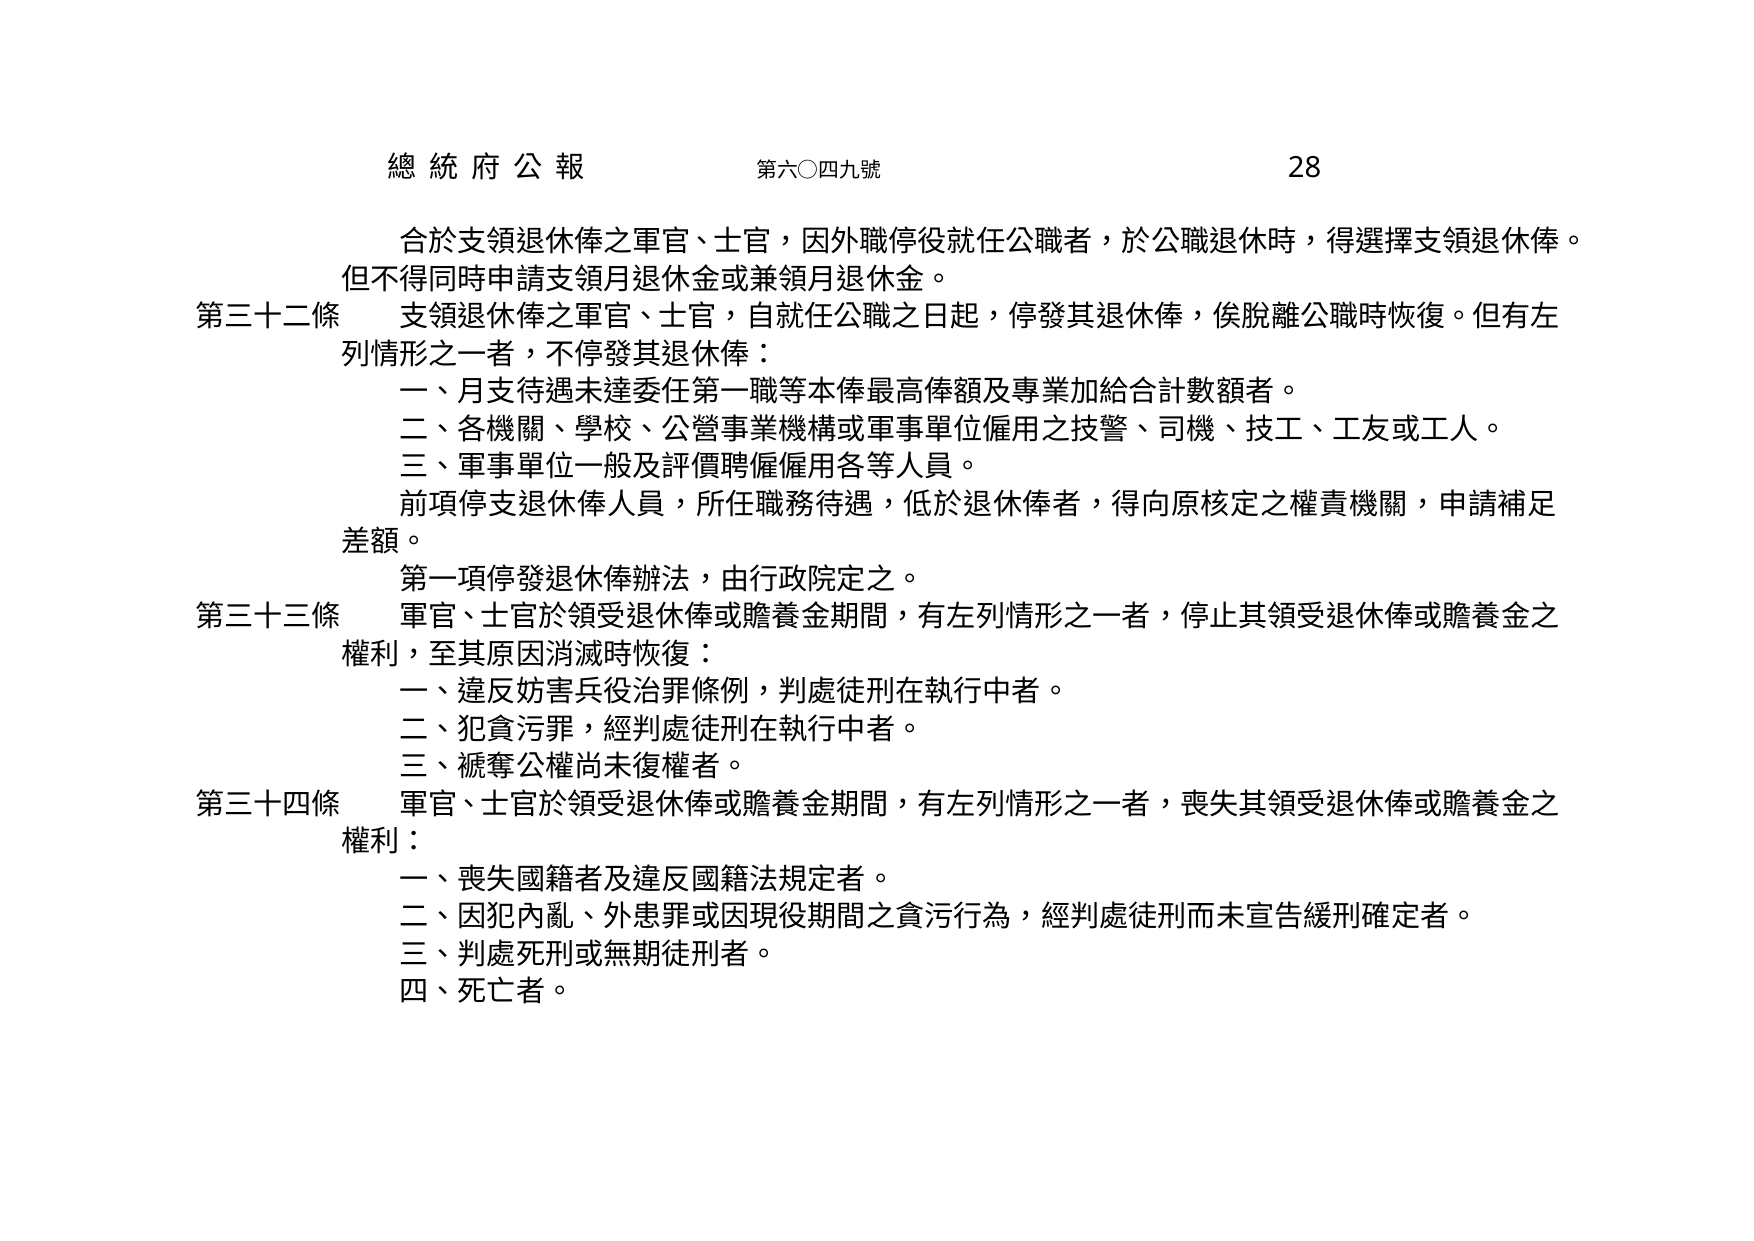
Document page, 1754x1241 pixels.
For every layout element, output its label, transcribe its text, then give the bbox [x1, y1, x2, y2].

text 一、喪失國籍者及違反國籍法規定者。 [399, 859, 1559, 897]
text 二、各機關、學校、公營事業機構或軍事單位僱用之技警、司機、技工、工友或工人。 [399, 409, 1559, 447]
text 二、犯貪污罪，經判處徒刑在執行中者。 [399, 709, 1559, 747]
text 第一項停發退休俸辦法，由行政院定之。 [341, 559, 1559, 597]
text 一、月支待遇未達委任第一職等本俸最高俸額及專業加給合計數額者。 [399, 372, 1559, 409]
text 二、因犯內亂、外患罪或因現役期間之貪污行為，經判處徒刑而未宣告緩刑確定者。 [399, 897, 1559, 934]
text 三、軍事單位一般及評價聘僱僱用各等人員。 [399, 447, 1559, 484]
text 第三十二條 支領退休俸之軍官、士官，自就任公職之日起，停發其退休俸，俟脫離公職時恢復。但有左列情形之一者，不停發其退休俸： [195, 297, 1559, 372]
text 第三十四條 軍官、士官於領受退休俸或贍養金期間，有左列情形之一者，喪失其領受退休俸或贍養金之權利： [195, 784, 1559, 859]
text 三、判處死刑或無期徒刑者。 [399, 934, 1559, 972]
text 第三十三條 軍官、士官於領受退休俸或贍養金期間，有左列情形之一者，停止其領受退休俸或贍養金之權利，至其原因消滅時恢復： [195, 597, 1559, 672]
text 三、褫奪公權尚未復權者。 [399, 747, 1559, 784]
text 一、違反妨害兵役治罪條例，判處徒刑在執行中者。 [399, 672, 1559, 709]
text 合於支領退休俸之軍官、士官，因外職停役就任公職者，於公職退休時，得選擇支領退休俸。但不得同時申請支領月退休金或兼領月退休金。 [341, 222, 1559, 297]
text 四、死亡者。 [399, 972, 1559, 1009]
text 前項停支退休俸人員，所任職務待遇，低於退休俸者，得向原核定之權責機關，申請補足差額。 [341, 484, 1559, 559]
